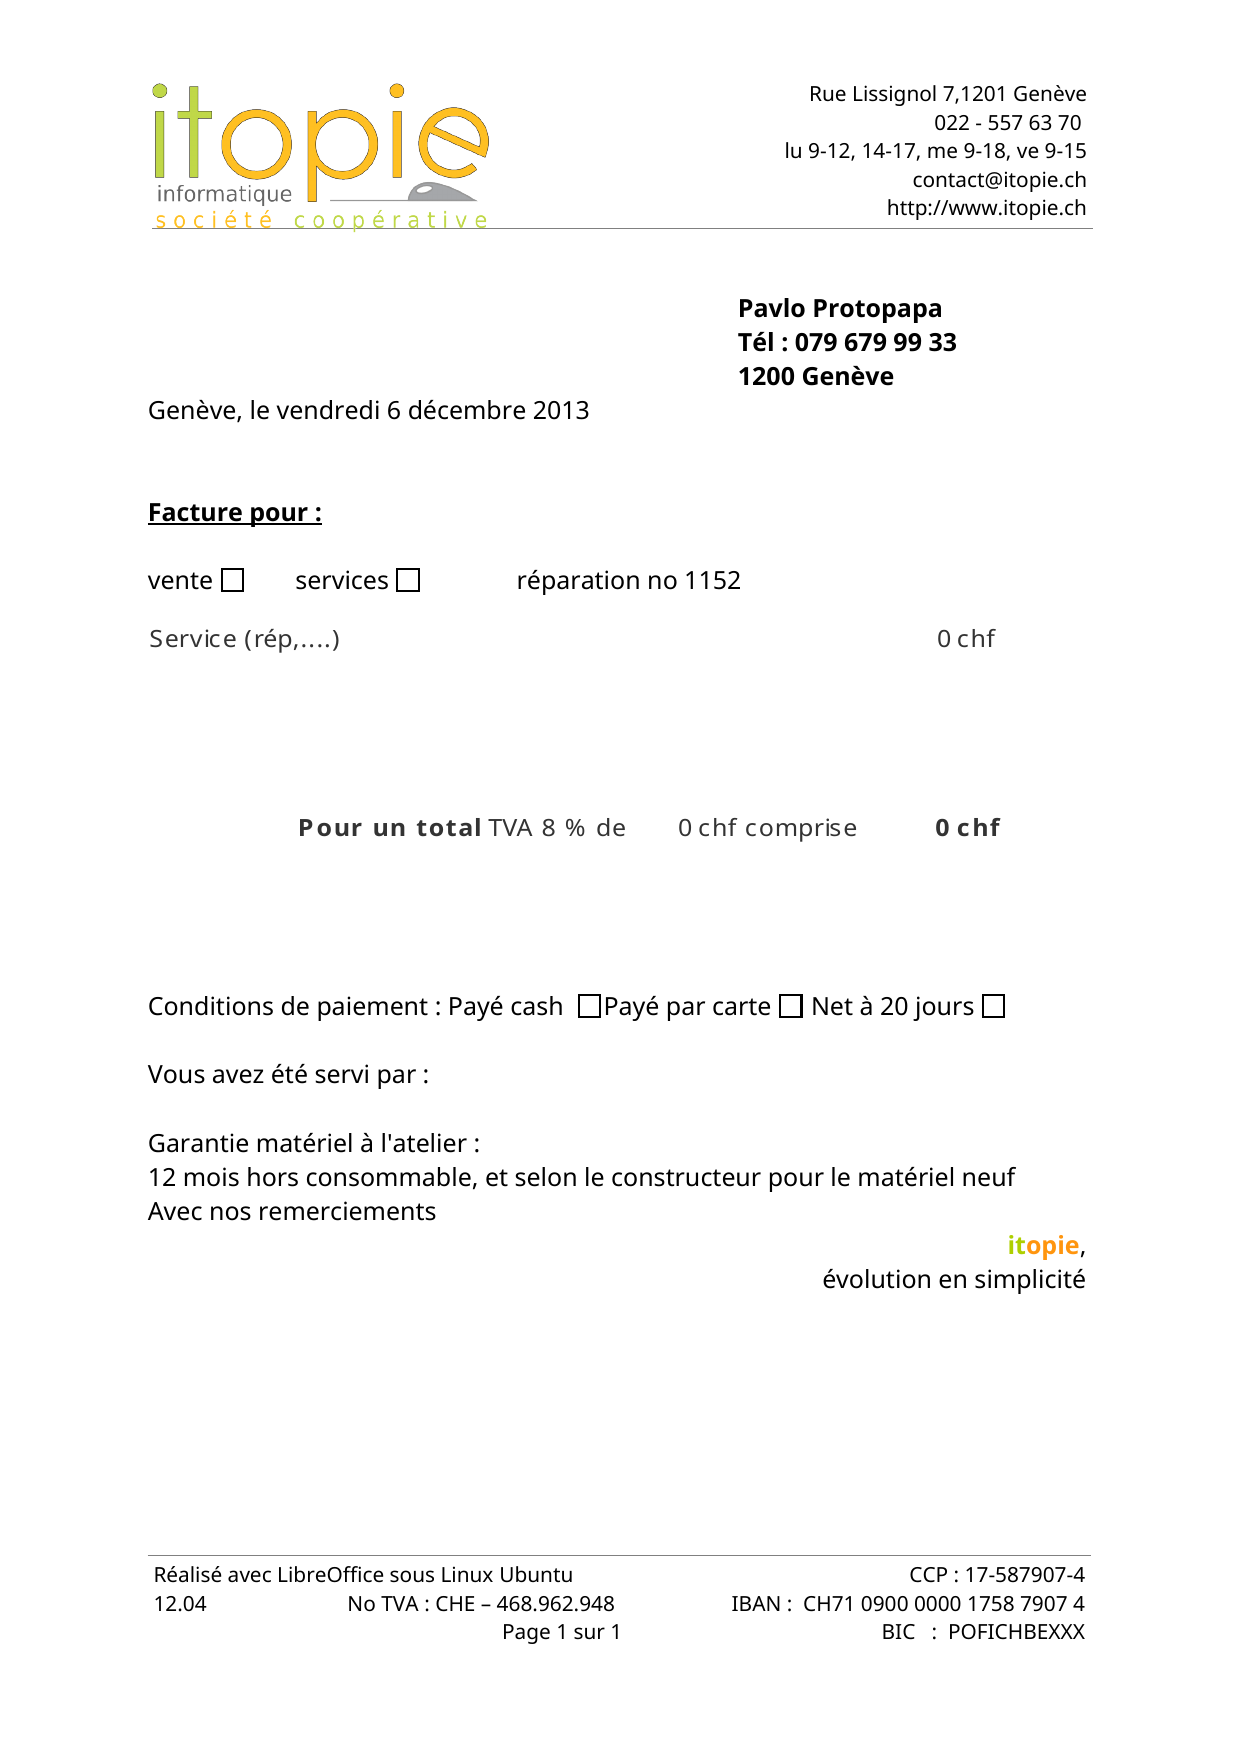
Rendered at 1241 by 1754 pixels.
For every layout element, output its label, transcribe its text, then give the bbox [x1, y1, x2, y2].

text évolution en simplicité [148, 1262, 1093, 1296]
text Conditions de paiement : Payé cash Payé par carte Net à 20 jours [148, 989, 1093, 1023]
text vente services réparation no 1152 [148, 563, 1093, 597]
picture [138, 72, 500, 244]
text Garantie matériel à l'atelier : [148, 1125, 1093, 1159]
text Avec nos remerciements [148, 1193, 1093, 1227]
text Genève, le vendredi 6 décembre 2013 [148, 392, 1093, 427]
text 12 mois hors consommable, et selon le constructeur pour le matériel neuf [148, 1159, 1093, 1193]
text Tél : 079 679 99 33 [148, 324, 1093, 358]
text itopie, [148, 1227, 1093, 1262]
text 1200 Genève [148, 358, 1093, 392]
text Facture pour : [148, 495, 1093, 529]
text Vous avez été servi par : [148, 1057, 1093, 1091]
text Pavlo Protopapa [148, 290, 1093, 324]
